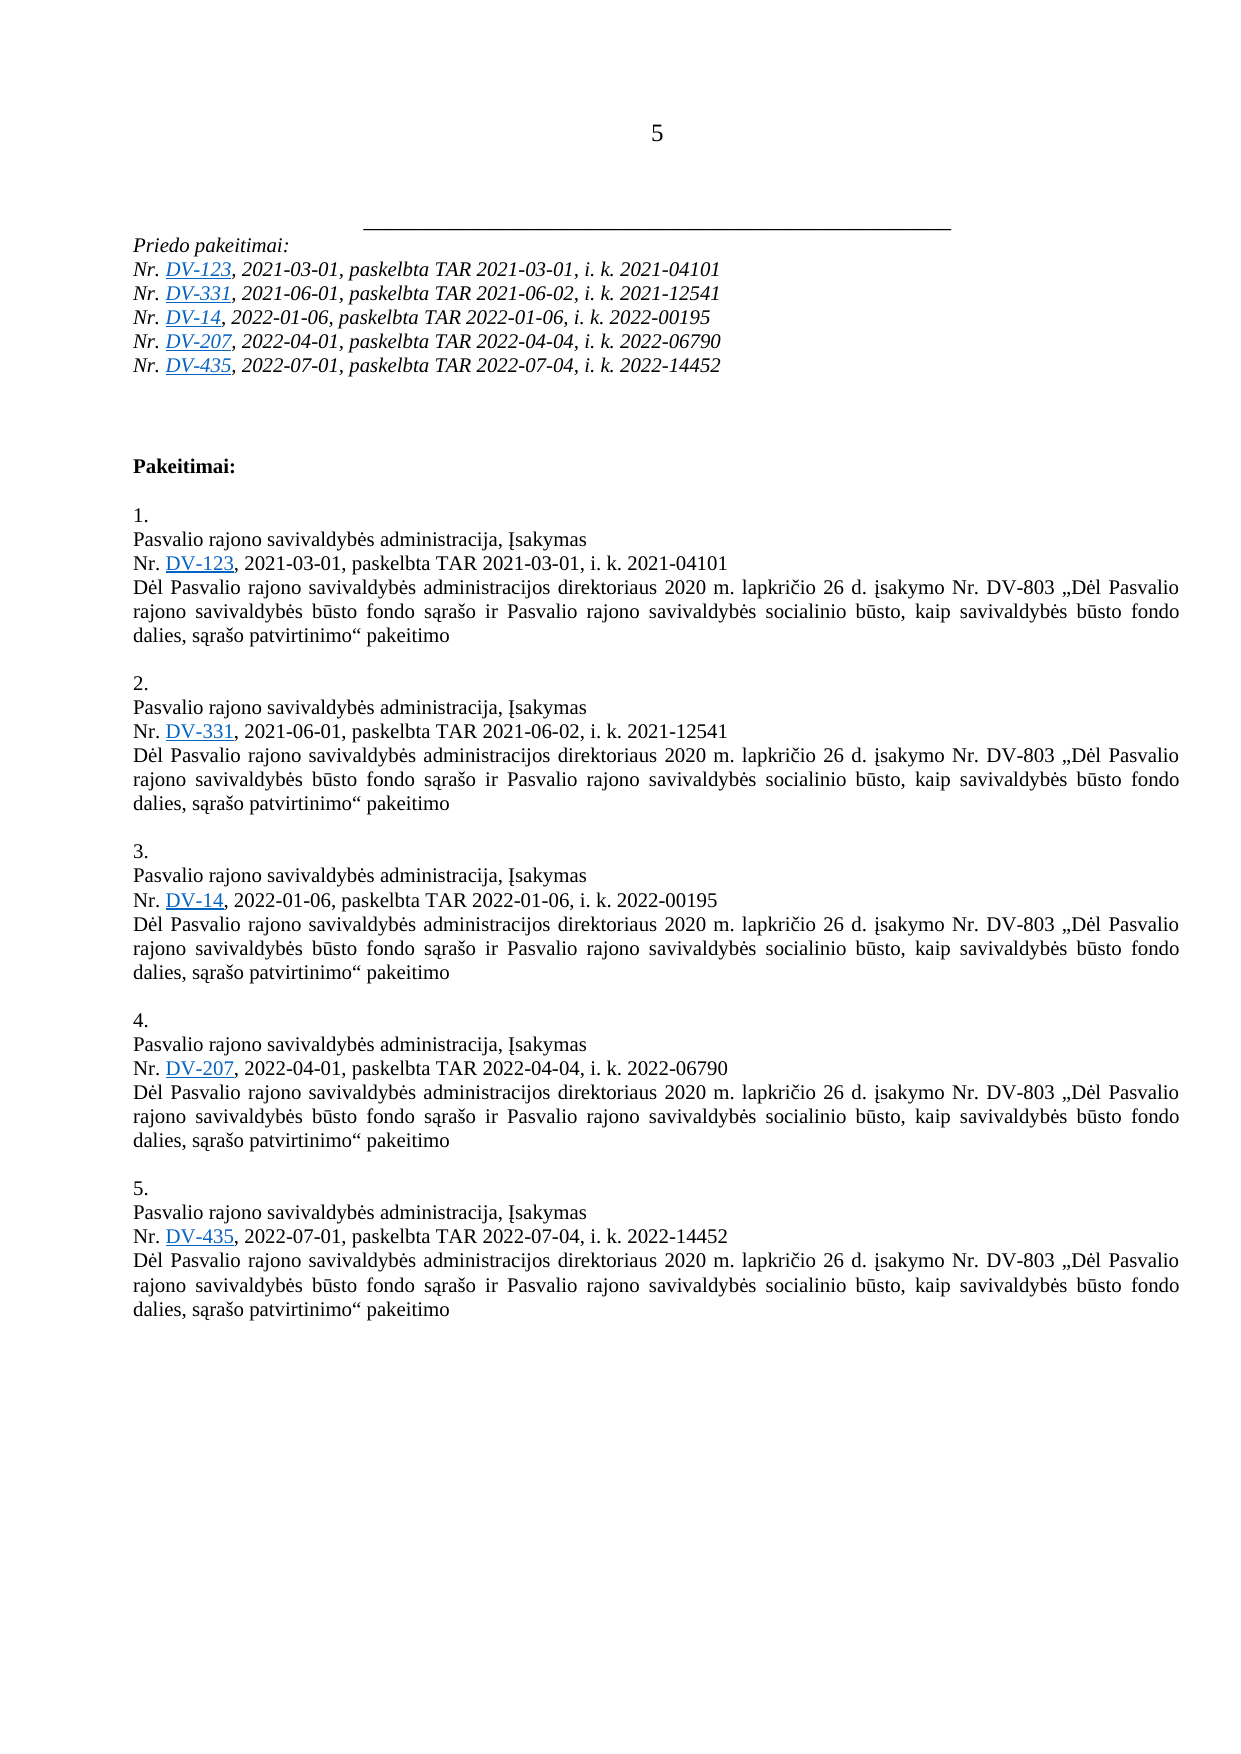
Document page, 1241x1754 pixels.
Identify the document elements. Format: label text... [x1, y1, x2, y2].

text Dėl Pasvalio rajono savivaldybės administracijos direktoriaus 2020 m. lapkričio 26 d. įsakymo Nr. DV-803 „Dėl Pasvalio rajono savivaldybės būsto fondo sąrašo ir Pasvalio rajono savivaldybės socialinio būsto, kaip savivaldybės būsto fondo dalies, sąrašo patvirtinimo“ pakeitimo [133, 575, 1181, 647]
text Nr. DV-331, 2021-06-01, paskelbta TAR 2021-06-02, i. k. 2021-12541 [133, 719, 1181, 743]
text Dėl Pasvalio rajono savivaldybės administracijos direktoriaus 2020 m. lapkričio 26 d. įsakymo Nr. DV-803 „Dėl Pasvalio rajono savivaldybės būsto fondo sąrašo ir Pasvalio rajono savivaldybės socialinio būsto, kaip savivaldybės būsto fondo dalies, sąrašo patvirtinimo“ pakeitimo [133, 1248, 1181, 1321]
text Dėl Pasvalio rajono savivaldybės administracijos direktoriaus 2020 m. lapkričio 26 d. įsakymo Nr. DV-803 „Dėl Pasvalio rajono savivaldybės būsto fondo sąrašo ir Pasvalio rajono savivaldybės socialinio būsto, kaip savivaldybės būsto fondo dalies, sąrašo patvirtinimo“ pakeitimo [133, 912, 1181, 984]
text Dėl Pasvalio rajono savivaldybės administracijos direktoriaus 2020 m. lapkričio 26 d. įsakymo Nr. DV-803 „Dėl Pasvalio rajono savivaldybės būsto fondo sąrašo ir Pasvalio rajono savivaldybės socialinio būsto, kaip savivaldybės būsto fondo dalies, sąrašo patvirtinimo“ pakeitimo [133, 743, 1181, 815]
text Nr. DV-331, 2021-06-01, paskelbta TAR 2021-06-02, i. k. 2021-12541 [133, 281, 1181, 305]
text Pasvalio rajono savivaldybės administracija, Įsakymas [133, 695, 1181, 719]
text Nr. DV-207, 2022-04-01, paskelbta TAR 2022-04-04, i. k. 2022-06790 [133, 1056, 1181, 1080]
text Nr. DV-123, 2021-03-01, paskelbta TAR 2021-03-01, i. k. 2021-04101 [133, 551, 1181, 575]
text Pakeitimai: [133, 454, 1181, 478]
text Pasvalio rajono savivaldybės administracija, Įsakymas [133, 527, 1181, 551]
text Pasvalio rajono savivaldybės administracija, Įsakymas [133, 863, 1181, 887]
text 3. [133, 839, 1181, 863]
text _______________________________________________ [133, 204, 1181, 233]
text Nr. DV-207, 2022-04-01, paskelbta TAR 2022-04-04, i. k. 2022-06790 [133, 329, 1181, 353]
text Nr. DV-14, 2022-01-06, paskelbta TAR 2022-01-06, i. k. 2022-00195 [133, 305, 1181, 329]
text Nr. DV-435, 2022-07-01, paskelbta TAR 2022-07-04, i. k. 2022-14452 [133, 1224, 1181, 1248]
text Pasvalio rajono savivaldybės administracija, Įsakymas [133, 1032, 1181, 1056]
text 5. [133, 1176, 1181, 1200]
text Priedo pakeitimai: [133, 233, 1181, 257]
text Nr. DV-435, 2022-07-01, paskelbta TAR 2022-07-04, i. k. 2022-14452 [133, 353, 1181, 377]
text Dėl Pasvalio rajono savivaldybės administracijos direktoriaus 2020 m. lapkričio 26 d. įsakymo Nr. DV-803 „Dėl Pasvalio rajono savivaldybės būsto fondo sąrašo ir Pasvalio rajono savivaldybės socialinio būsto, kaip savivaldybės būsto fondo dalies, sąrašo patvirtinimo“ pakeitimo [133, 1080, 1181, 1152]
text 4. [133, 1008, 1181, 1032]
text Nr. DV-14, 2022-01-06, paskelbta TAR 2022-01-06, i. k. 2022-00195 [133, 887, 1181, 912]
text Pasvalio rajono savivaldybės administracija, Įsakymas [133, 1200, 1181, 1224]
text 1. [133, 502, 1181, 527]
text Nr. DV-123, 2021-03-01, paskelbta TAR 2021-03-01, i. k. 2021-04101 [133, 257, 1181, 281]
text 2. [133, 671, 1181, 695]
